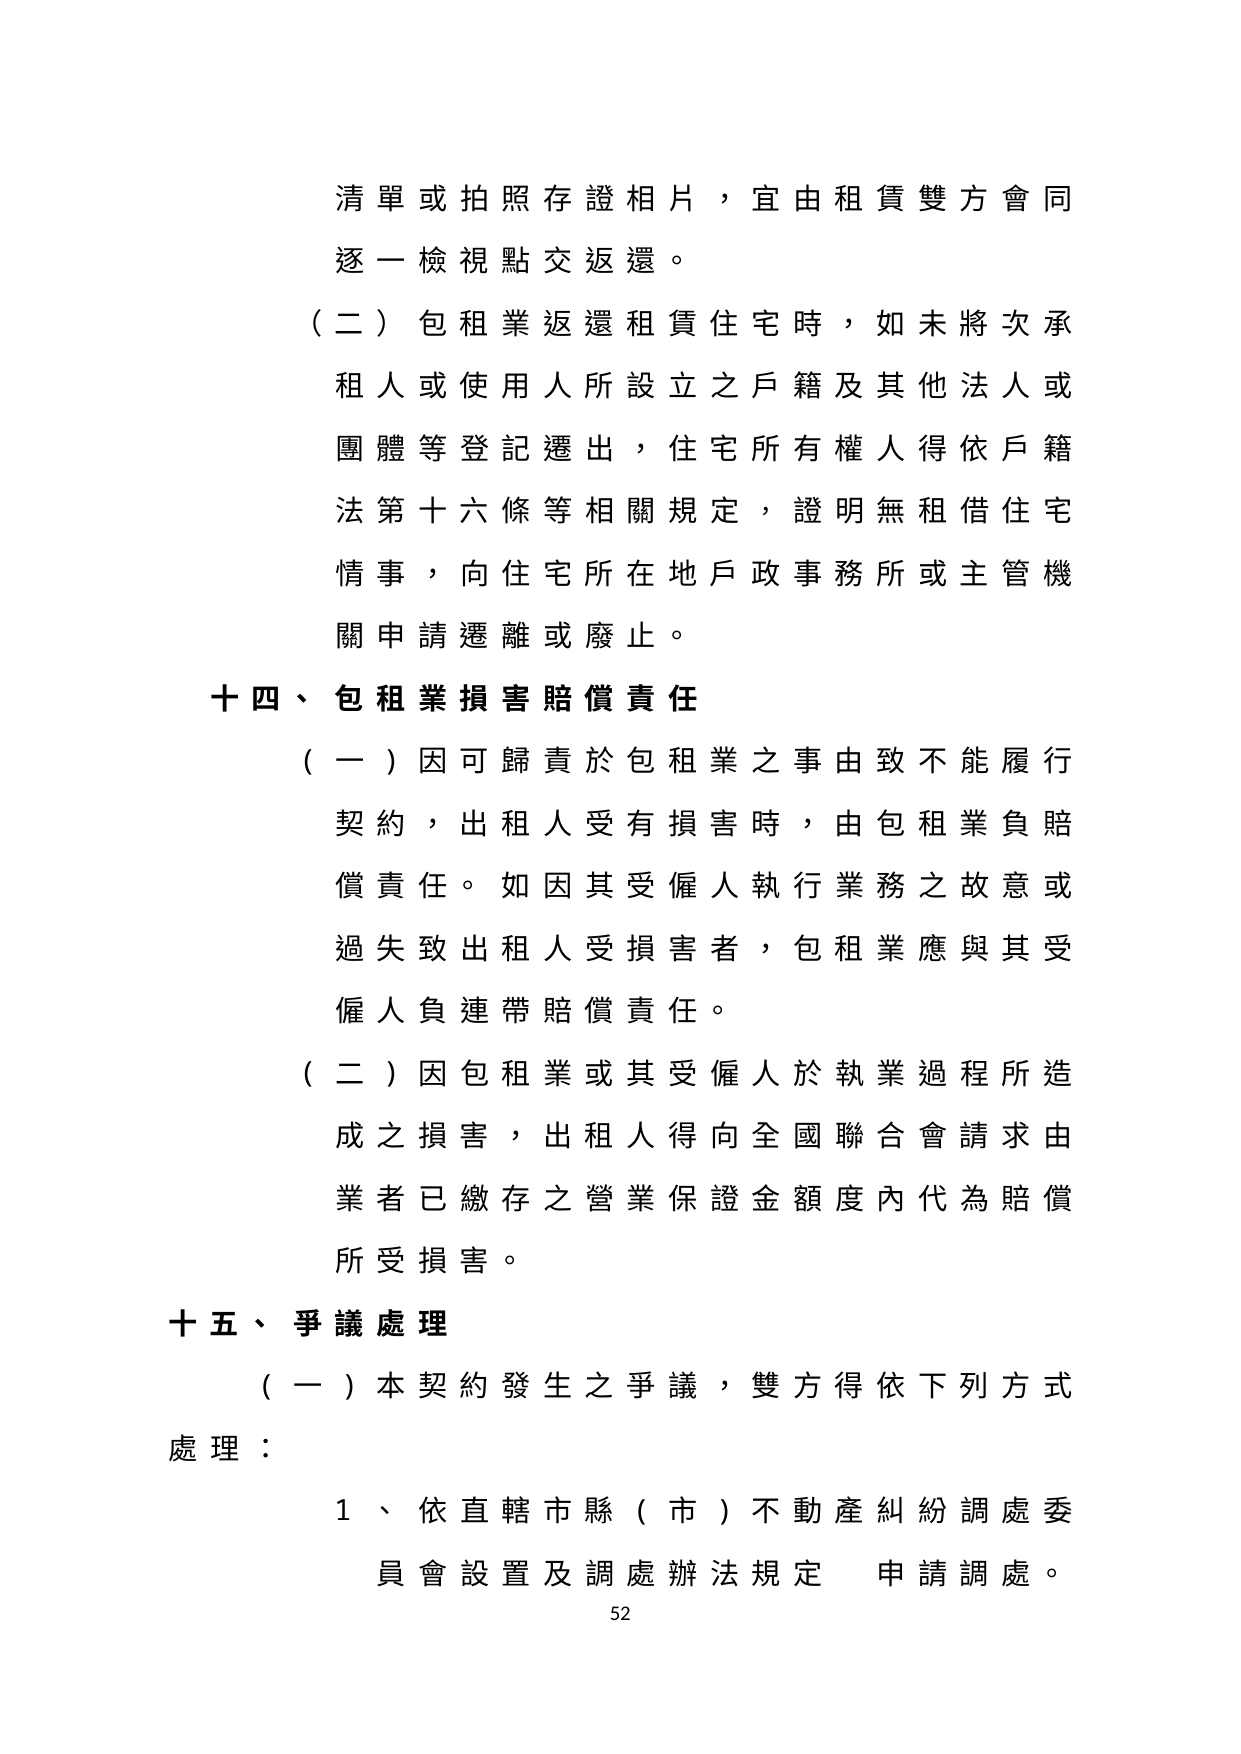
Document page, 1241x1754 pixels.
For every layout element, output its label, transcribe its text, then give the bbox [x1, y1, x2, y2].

text 1、依直轄市縣(市)不動產糾紛調處委員會設置及調處辦法規定 申請調處。 [245, 1467, 1078, 1592]
text （二）包租業返還租賃住宅時，如未將次承租人或使用人所設立之戶籍及其他法人或團體等登記遷出，住宅所有權人得依戶籍法第十六條等相關規定，證明無租借住宅情事，向住宅所在地戶政事務所或主管機關申請遷離或廢止。 [251, 280, 1116, 655]
text 十四、包租業損害賠償責任 [174, 655, 1116, 717]
text (二)因包租業或其受僱人於執業過程所造成之損害，出租人得向全國聯合會請求由業者已繳存之營業保證金額度內代為賠償所受損害。 [261, 1030, 1116, 1280]
text 清單或拍照存證相片，宜由租賃雙方會同逐一檢視點交返還。 [238, 155, 1093, 280]
text 十五、爭議處理 [162, 1280, 1078, 1342]
text (一)本契約發生之爭議，雙方得依下列方式處理： [162, 1342, 1078, 1467]
text (一)因可歸責於包租業之事由致不能履行契約，出租人受有損害時，由包租業負賠償責任。如因其受僱人執行業務之故意或過失致出租人受損害者，包租業應與其受僱人負連帶賠償責任。 [257, 717, 1116, 1030]
